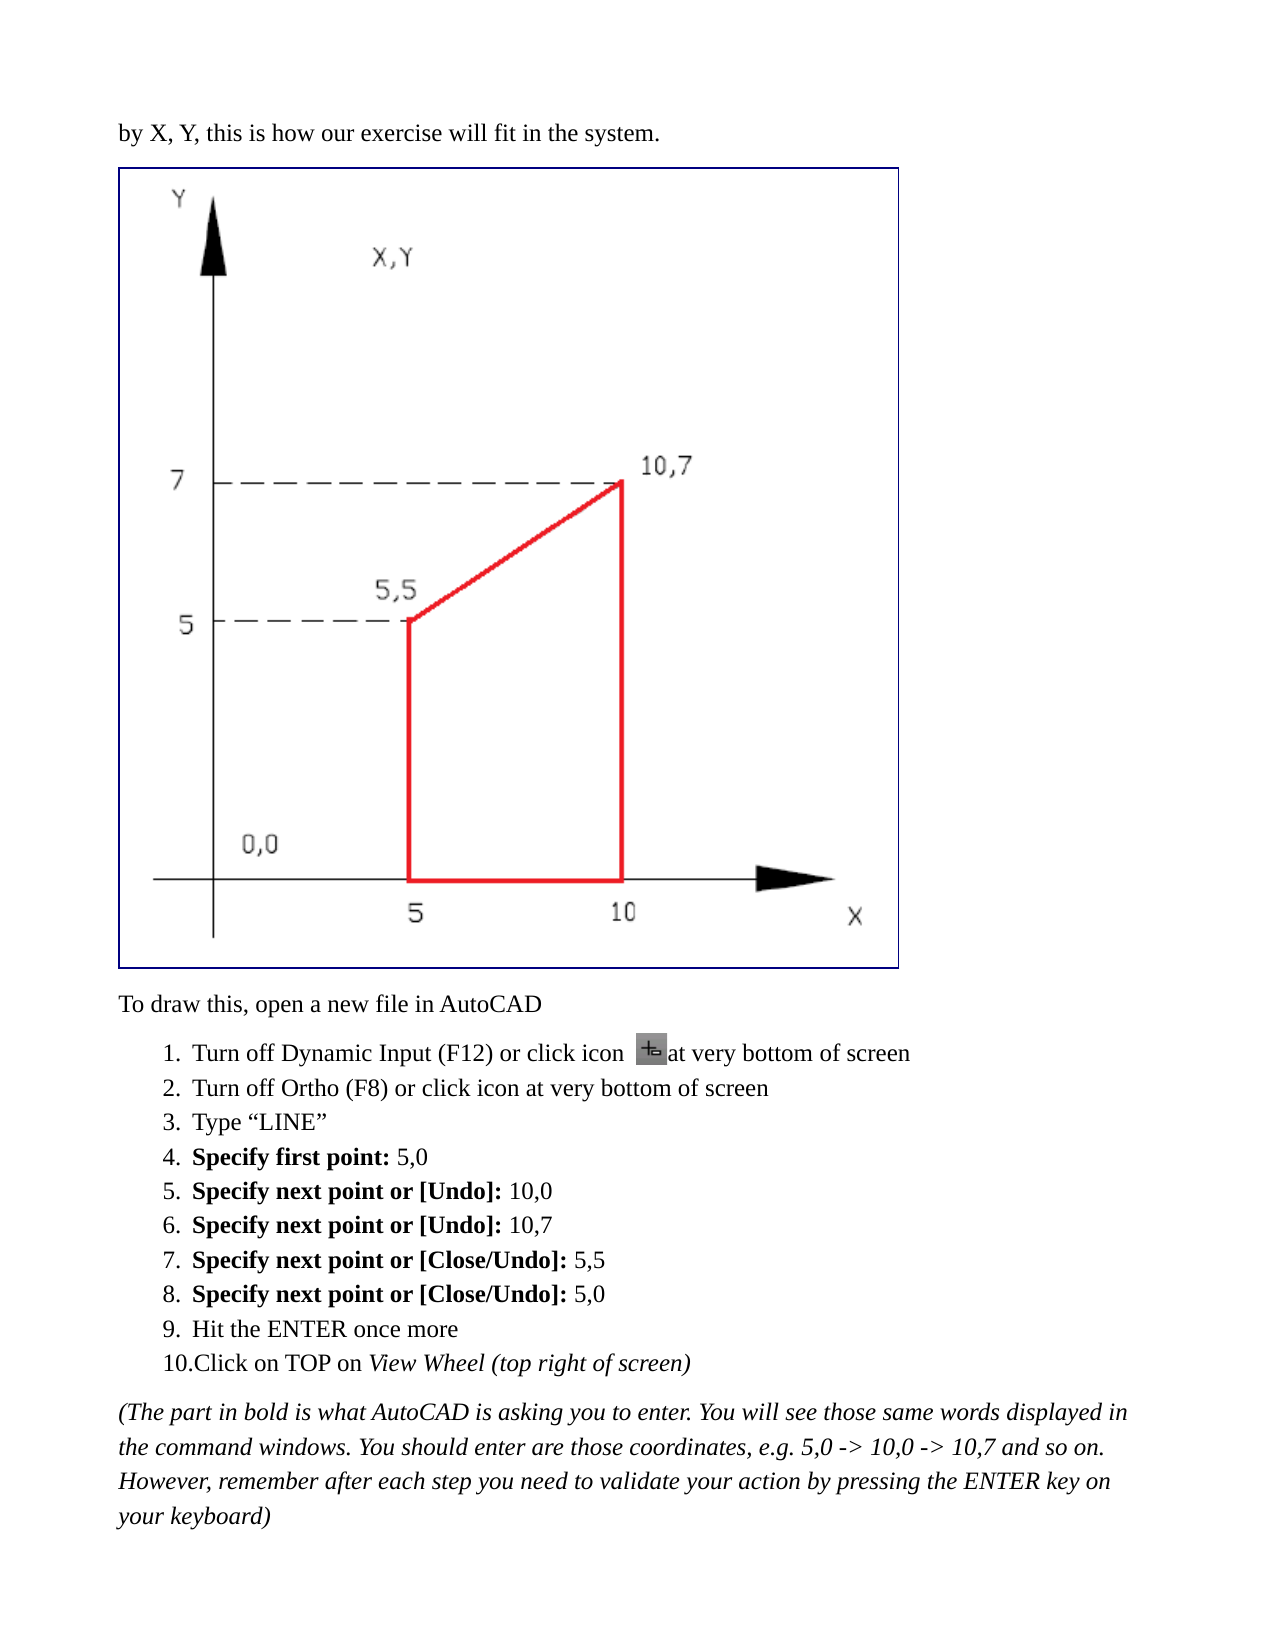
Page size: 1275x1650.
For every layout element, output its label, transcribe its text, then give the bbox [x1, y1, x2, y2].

text (The part in bold is what AutoCAD is asking you to enter. You will see those same words displayed in the command windows. You should enter are those coordinates, e.g. 5,0 -> 10,0 -> 10,7 and so on. However, remember after each step you need to validate your action by pressing the ENTER key on your keyboard) [118, 1397, 1157, 1530]
list Specify next point or [Close/Undo]: 5,5 [162, 1245, 1157, 1274]
list Click on TOP on View Wheel (top right of screen) [162, 1348, 1157, 1377]
text To draw this, open a new file in AutoCAD [118, 989, 1157, 1018]
list Type “LINE” [162, 1107, 1157, 1136]
picture [636, 1033, 668, 1065]
picture [120, 169, 898, 967]
list Specify first point: 5,0 [162, 1142, 1157, 1170]
text by X, Y, this is how our exercise will fit in the system. [118, 118, 1157, 147]
list Specify next point or [Undo]: 10,7 [162, 1211, 1157, 1239]
list Specify next point or [Undo]: 10,0 [162, 1176, 1157, 1205]
list Turn off Dynamic Input (F12) or click icon at very bottom of screen [162, 1038, 1157, 1067]
list Specify next point or [Close/Undo]: 5,0 [162, 1279, 1157, 1308]
list Hit the ENTER once more [162, 1314, 1157, 1343]
list Turn off Ortho (F8) or click icon at very bottom of screen [162, 1073, 1157, 1101]
